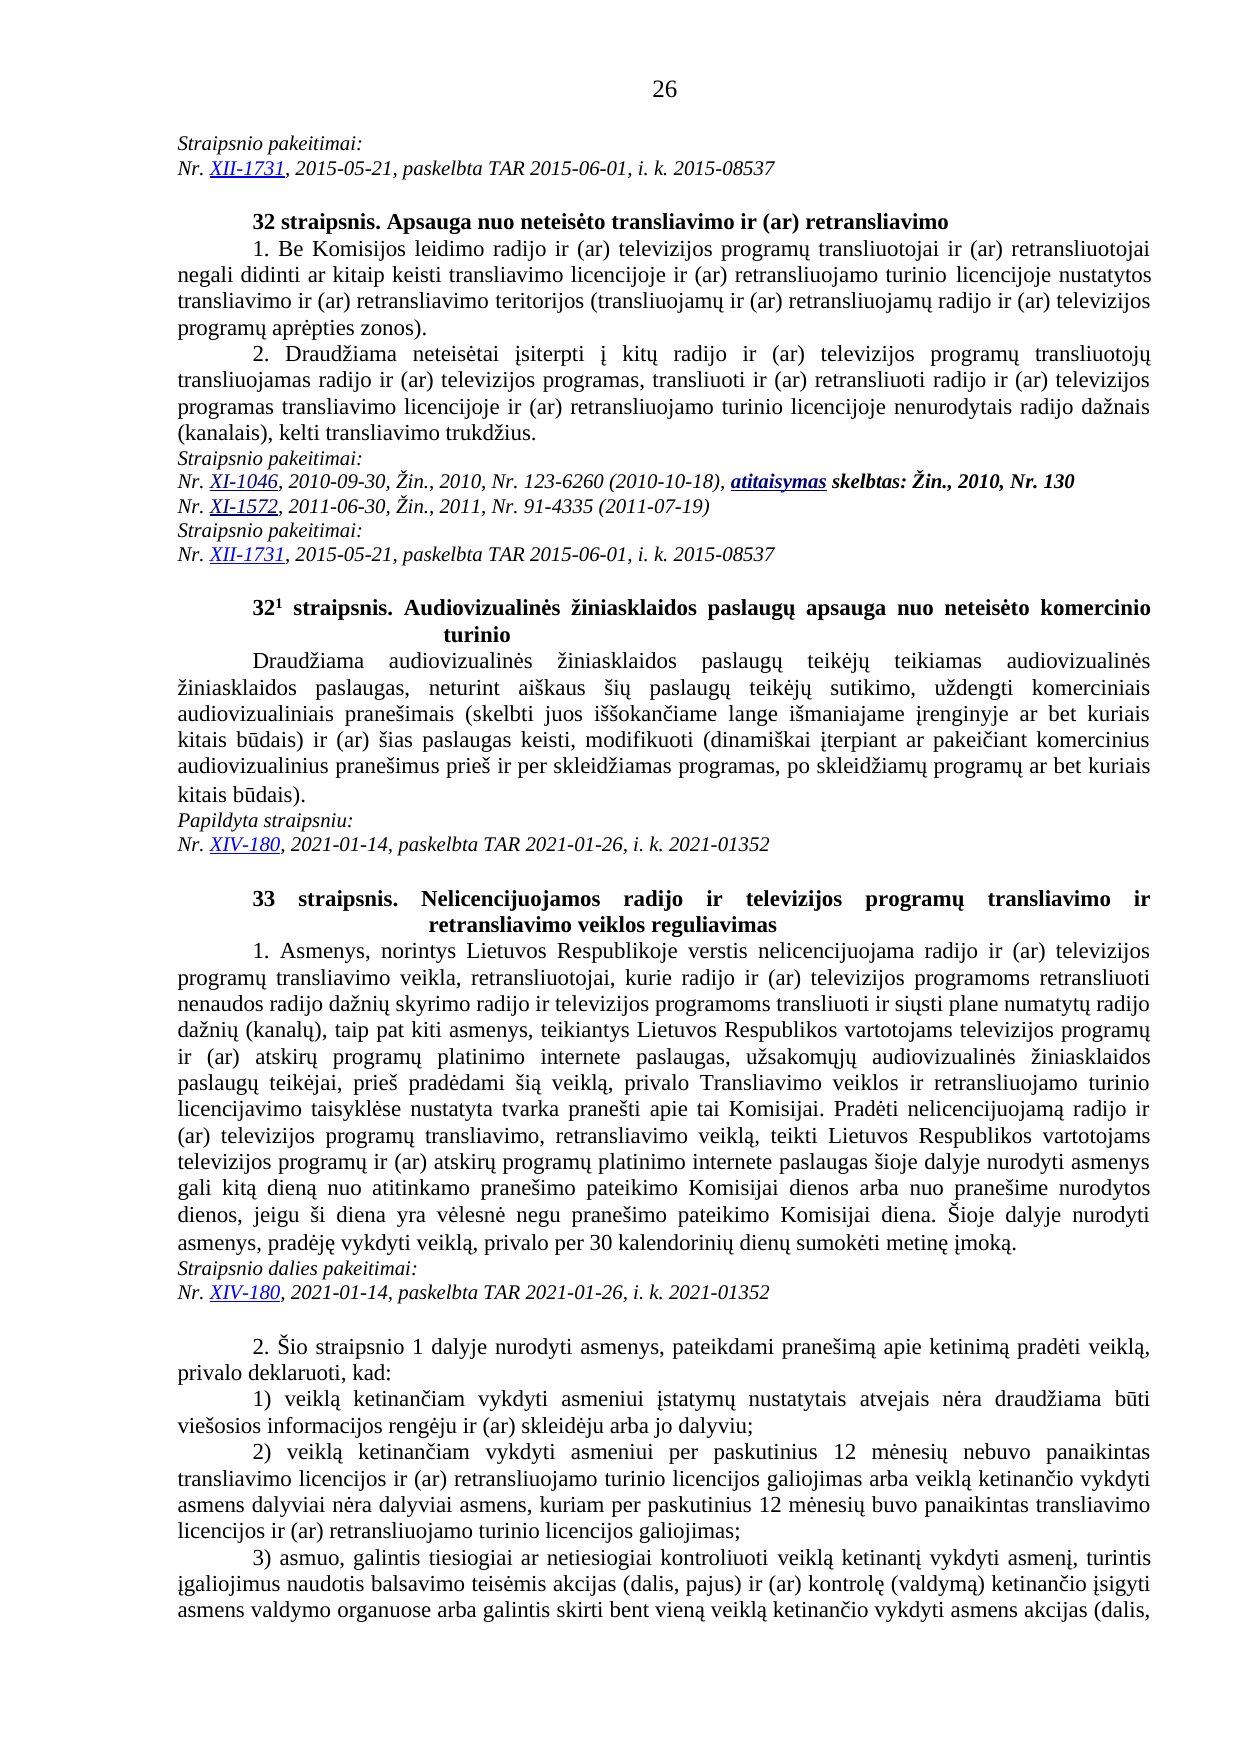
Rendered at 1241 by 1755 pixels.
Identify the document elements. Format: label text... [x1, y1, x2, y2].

text 1. Be Komisijos leidimo radijo ir (ar) televizijos programų transliuotojai ir (ar) retransliuotojai negali didinti ar kitaip keisti transliavimo licencijoje ir (ar) retransliuojamo turinio licencijoje nustatytos transliavimo ir (ar) retransliavimo teritorijos (transliuojamų ir (ar) retransliuojamų radijo ir (ar) televizijos programų aprėpties zonos). [177, 234, 1152, 340]
text Nr. XIV-180, 2021-01-14, paskelbta TAR 2021-01-26, i. k. 2021-01352 [177, 1280, 1152, 1304]
text 1. Asmenys, norintys Lietuvos Respublikoje verstis nelicencijuojama radijo ir (ar) televizijos programų transliavimo veikla, retransliuotojai, kurie radijo ir (ar) televizijos programoms retransliuoti nenaudos radijo dažnių skyrimo radijo ir televizijos programoms transliuoti ir siųsti plane numatytų radijo dažnių (kanalų), taip pat kiti asmenys, teikiantys Lietuvos Respublikos vartotojams televizijos programų ir (ar) atskirų programų platinimo internete paslaugas, užsakomųjų audiovizualinės žiniasklaidos paslaugų teikėjai, prieš pradėdami šią veiklą, privalo Transliavimo veiklos ir retransliuojamo turinio licencijavimo taisyklėse nustatyta tvarka pranešti apie tai Komisijai. Pradėti nelicencijuojamą radijo ir (ar) televizijos programų transliavimo, retransliavimo veiklą, teikti Lietuvos Respublikos vartotojams televizijos programų ir (ar) atskirų programų platinimo internete paslaugas šioje dalyje nurodyti asmenys gali kitą dieną nuo atitinkamo pranešimo pateikimo Komisijai dienos arba nuo pranešime nurodytos dienos, jeigu ši diena yra vėlesnė negu pranešimo pateikimo Komisijai diena. Šioje dalyje nurodyti asmenys, pradėję vykdyti veiklą, privalo per 30 kalendorinių dienų sumokėti metinę įmoką. [177, 937, 1152, 1256]
text 2. Draudžiama neteisėtai įsiterpti į kitų radijo ir (ar) televizijos programų transliuotojų transliuojamas radijo ir (ar) televizijos programas, transliuoti ir (ar) retransliuoti radijo ir (ar) televizijos programas transliavimo licencijoje ir (ar) retransliuojamo turinio licencijoje nenurodytais radijo dažnais (kanalais), kelti transliavimo trukdžius. [177, 340, 1152, 445]
text Straipsnio pakeitimai: [177, 131, 1152, 155]
text 2) veiklą ketinančiam vykdyti asmeniui per paskutinius 12 mėnesių nebuvo panaikintas transliavimo licencijos ir (ar) retransliuojamo turinio licencijos galiojimas arba veiklą ketinančio vykdyti asmens dalyviai nėra dalyviai asmens, kuriam per paskutinius 12 mėnesių buvo panaikintas transliavimo licencijos ir (ar) retransliuojamo turinio licencijos galiojimas; [177, 1438, 1152, 1544]
text Straipsnio pakeitimai: [177, 518, 1152, 542]
text 3) asmuo, galintis tiesiogiai ar netiesiogiai kontroliuoti veiklą ketinantį vykdyti asmenį, turintis įgaliojimus naudotis balsavimo teisėmis akcijas (dalis, pajus) ir (ar) kontrolę (valdymą) ketinančio įsigyti asmens valdymo organuose arba galintis skirti bent vieną veiklą ketinančio vykdyti asmens akcijas (dalis, [177, 1544, 1152, 1623]
text 1) veiklą ketinančiam vykdyti asmeniui įstatymų nustatytais atvejais nėra draudžiama būti viešosios informacijos rengėju ir (ar) skleidėju arba jo dalyviu; [177, 1386, 1152, 1438]
text Nr. XI-1046, 2010-09-30, Žin., 2010, Nr. 123-6260 (2010-10-18), atitaisymas skelbtas: Žin., 2010, Nr. 130 [177, 469, 1152, 493]
text Nr. XII-1731, 2015-05-21, paskelbta TAR 2015-06-01, i. k. 2015-08537 [177, 542, 1152, 566]
text Draudžiama audiovizualinės žiniasklaidos paslaugų teikėjų teikiamas audiovizualinės žiniasklaidos paslaugas, neturint aiškaus šių paslaugų teikėjų sutikimo, uždengti komerciniais audiovizualiniais pranešimais (skelbti juos iššokančiame lange išmaniajame įrenginyje ar bet kuriais kitais būdais) ir (ar) šias paslaugas keisti, modifikuoti (dinamiškai įterpiant ar pakeičiant komercinius audiovizualinius pranešimus prieš ir per skleidžiamas programas, po skleidžiamų programų ar bet kuriais kitais būdais). [177, 647, 1152, 808]
text Straipsnio dalies pakeitimai: [177, 1256, 1152, 1280]
text 32 straipsnis. Apsauga nuo neteisėto transliavimo ir (ar) retransliavimo [177, 208, 1152, 234]
text Nr. XIV-180, 2021-01-14, paskelbta TAR 2021-01-26, i. k. 2021-01352 [177, 832, 1152, 856]
text Nr. XII-1731, 2015-05-21, paskelbta TAR 2015-06-01, i. k. 2015-08537 [177, 155, 1152, 179]
text 33 straipsnis. Nelicencijuojamos radijo ir televizijos programų transliavimo ir retransliavimo veiklos reguliavimas [252, 884, 1152, 937]
text 2. Šio straipsnio 1 dalyje nurodyti asmenys, pateikdami pranešimą apie ketinimą pradėti veiklą, privalo deklaruoti, kad: [177, 1333, 1152, 1386]
text 321 straipsnis. Audiovizualinės žiniasklaidos paslaugų apsauga nuo neteisėto komercinio turinio [252, 594, 1152, 647]
text Straipsnio pakeitimai: [177, 445, 1152, 469]
text Nr. XI-1572, 2011-06-30, Žin., 2011, Nr. 91-4335 (2011-07-19) [177, 493, 1152, 518]
text Papildyta straipsniu: [177, 808, 1152, 832]
